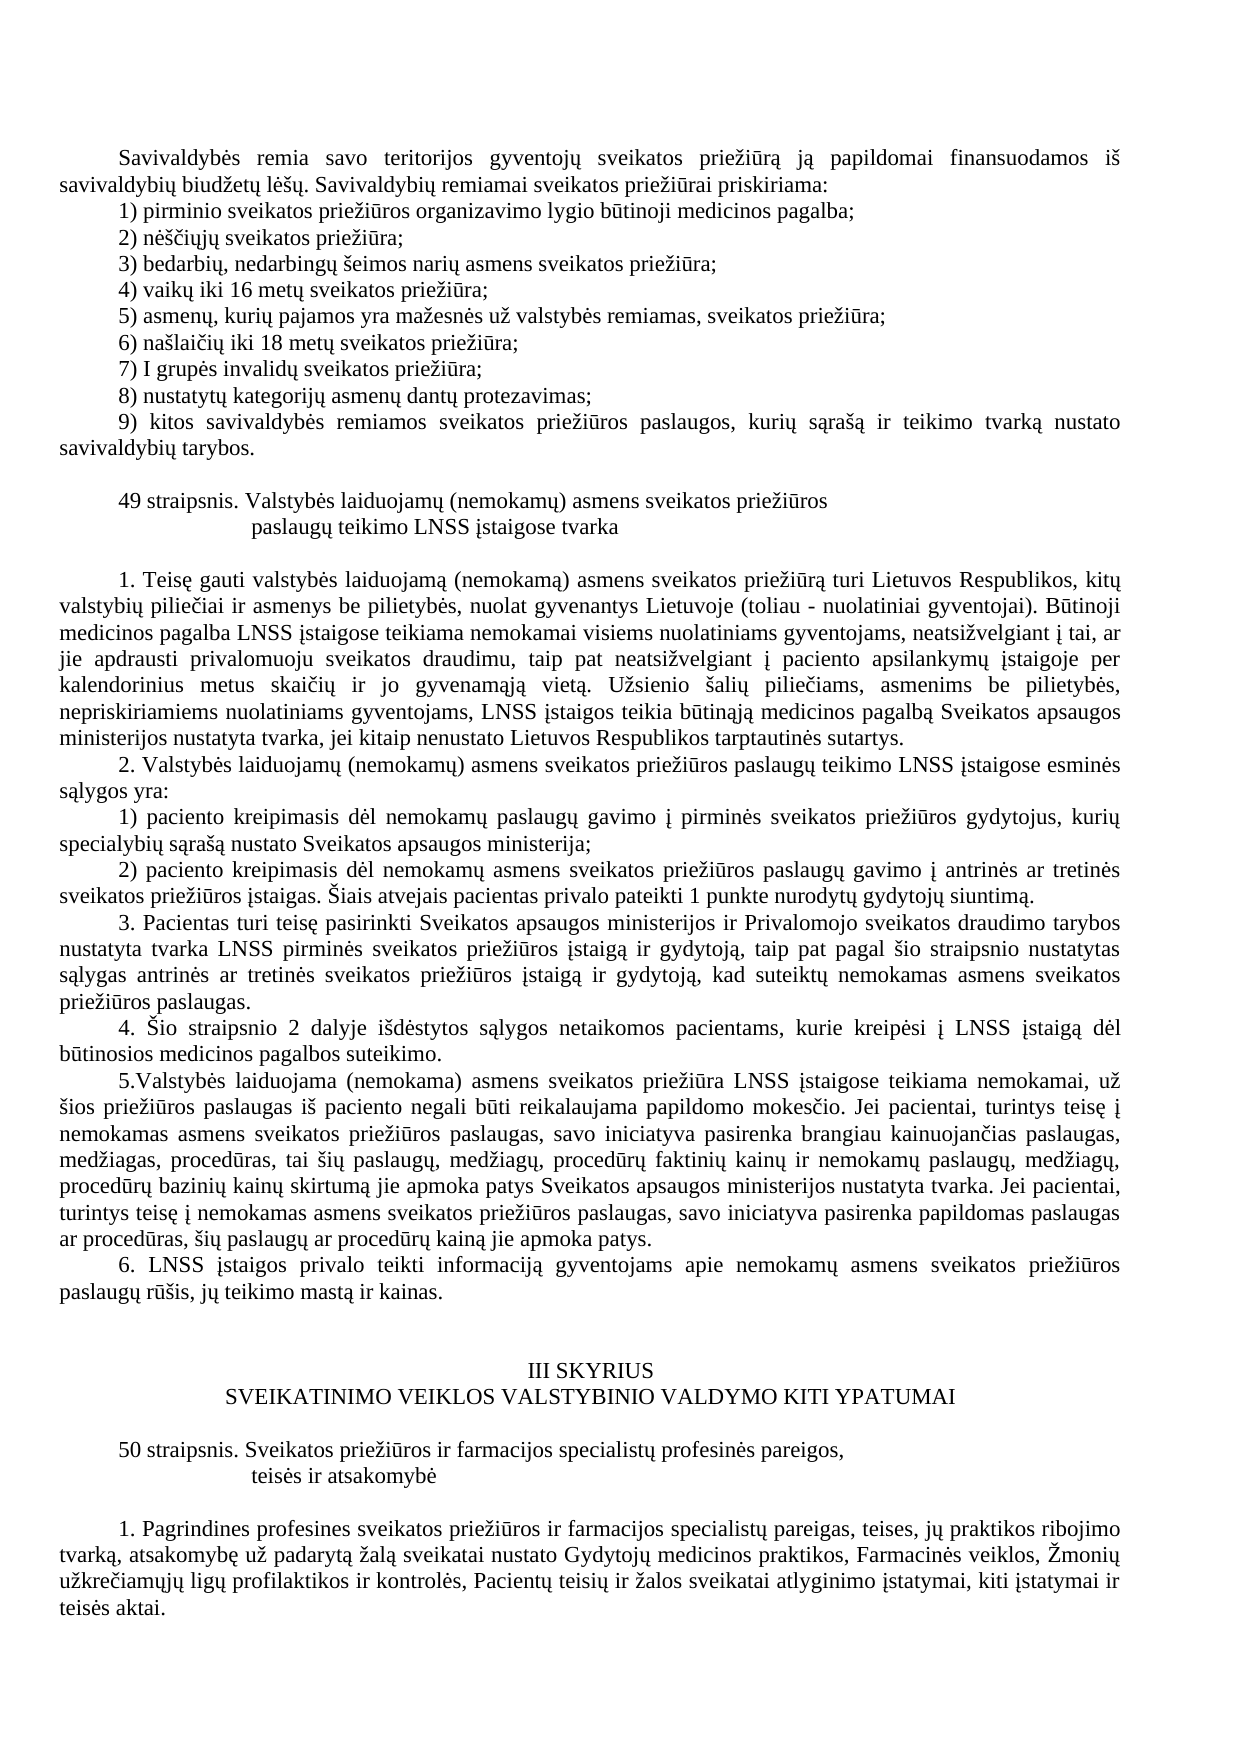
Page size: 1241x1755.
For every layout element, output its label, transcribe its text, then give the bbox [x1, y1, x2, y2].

text 3. Pacientas turi teisę pasirinkti Sveikatos apsaugos ministerijos ir Privalomojo sveikatos draudimo tarybos nustatyta tvarka LNSS pirminės sveikatos priežiūros įstaigą ir gydytoją, taip pat pagal šio straipsnio nustatytas sąlygas antrinės ar tretinės sveikatos priežiūros įstaigą ir gydytoją, kad suteiktų nemokamas asmens sveikatos priežiūros paslaugas. [59, 909, 1122, 1014]
text 1. Teisę gauti valstybės laiduojamą (nemokamą) asmens sveikatos priežiūrą turi Lietuvos Respublikos, kitų valstybių piliečiai ir asmenys be pilietybės, nuolat gyvenantys Lietuvoje (toliau - nuolatiniai gyventojai). Būtinoji medicinos pagalba LNSS įstaigose teikiama nemokamai visiems nuolatiniams gyventojams, neatsižvelgiant į tai, ar jie apdrausti privalomuoju sveikatos draudimu, taip pat neatsižvelgiant į paciento apsilankymų įstaigoje per kalendorinius metus skaičių ir jo gyvenamąją vietą. Užsienio šalių piliečiams, asmenims be pilietybės, nepriskiriamiems nuolatiniams gyventojams, LNSS įstaigos teikia būtinąją medicinos pagalbą Sveikatos apsaugos ministerijos nustatyta tvarka, jei kitaip nenustato Lietuvos Respublikos tarptautinės sutartys. [59, 566, 1122, 751]
text SVEIKATINIMO VEIKLOS VALSTYBINIO VALDYMO KITI YPATUMAI [59, 1383, 1122, 1409]
text 4) vaikų iki 16 metų sveikatos priežiūra; [59, 276, 1122, 303]
text 1. Pagrindines profesines sveikatos priežiūros ir farmacijos specialistų pareigas, teises, jų praktikos ribojimo tvarką, atsakomybę už padarytą žalą sveikatai nustato Gydytojų medicinos praktikos, Farmacinės veiklos, Žmonių užkrečiamųjų ligų profilaktikos ir kontrolės, Pacientų teisių ir žalos sveikatai atlyginimo įstatymai, kiti įstatymai ir teisės aktai. [59, 1515, 1122, 1620]
text 2) nėščiųjų sveikatos priežiūra; [59, 223, 1122, 250]
text 9) kitos savivaldybės remiamos sveikatos priežiūros paslaugos, kurių sąrašą ir teikimo tvarką nustato savivaldybių tarybos. [59, 408, 1122, 461]
text paslaugų teikimo LNSS įstaigose tvarka [251, 513, 1122, 540]
text 50 straipsnis. Sveikatos priežiūros ir farmacijos specialistų profesinės pareigos, [118, 1436, 1122, 1462]
text 8) nustatytų kategorijų asmenų dantų protezavimas; [59, 382, 1122, 408]
text 6. LNSS įstaigos privalo teikti informaciją gyventojams apie nemokamų asmens sveikatos priežiūros paslaugų rūšis, jų teikimo mastą ir kainas. [59, 1251, 1122, 1304]
text 2) paciento kreipimasis dėl nemokamų asmens sveikatos priežiūros paslaugų gavimo į antrinės ar tretinės sveikatos priežiūros įstaigas. Šiais atvejais pacientas privalo pateikti 1 punkte nurodytų gydytojų siuntimą. [59, 856, 1122, 909]
text 5.Valstybės laiduojama (nemokama) asmens sveikatos priežiūra LNSS įstaigose teikiama nemokamai, už šios priežiūros paslaugas iš paciento negali būti reikalaujama papildomo mokesčio. Jei pacientai, turintys teisę į nemokamas asmens sveikatos priežiūros paslaugas, savo iniciatyva pasirenka brangiau kainuojančias paslaugas, medžiagas, procedūras, tai šių paslaugų, medžiagų, procedūrų faktinių kainų ir nemokamų paslaugų, medžiagų, procedūrų bazinių kainų skirtumą jie apmoka patys Sveikatos apsaugos ministerijos nustatyta tvarka. Jei pacientai, turintys teisę į nemokamas asmens sveikatos priežiūros paslaugas, savo iniciatyva pasirenka papildomas paslaugas ar procedūras, šių paslaugų ar procedūrų kainą jie apmoka patys. [59, 1067, 1122, 1251]
text 2. Valstybės laiduojamų (nemokamų) asmens sveikatos priežiūros paslaugų teikimo LNSS įstaigose esminės sąlygos yra: [59, 751, 1122, 803]
text 4. Šio straipsnio 2 dalyje išdėstytos sąlygos netaikomos pacientams, kurie kreipėsi į LNSS įstaigą dėl būtinosios medicinos pagalbos suteikimo. [59, 1014, 1122, 1067]
text Savivaldybės remia savo teritorijos gyventojų sveikatos priežiūrą ją papildomai finansuodamos iš savivaldybių biudžetų lėšų. Savivaldybių remiamai sveikatos priežiūrai priskiriama: [59, 144, 1122, 197]
text 6) našlaičių iki 18 metų sveikatos priežiūra; [59, 329, 1122, 355]
text 3) bedarbių, nedarbingų šeimos narių asmens sveikatos priežiūra; [59, 250, 1122, 276]
text 1) paciento kreipimasis dėl nemokamų paslaugų gavimo į pirminės sveikatos priežiūros gydytojus, kurių specialybių sąrašą nustato Sveikatos apsaugos ministerija; [59, 803, 1122, 856]
text III SKYRIUS [59, 1357, 1122, 1383]
text 5) asmenų, kurių pajamos yra mažesnės už valstybės remiamas, sveikatos priežiūra; [59, 303, 1122, 329]
text 1) pirminio sveikatos priežiūros organizavimo lygio būtinoji medicinos pagalba; [59, 197, 1122, 223]
text teisės ir atsakomybė [251, 1462, 1122, 1488]
text 7) I grupės invalidų sveikatos priežiūra; [59, 355, 1122, 382]
text 49 straipsnis. Valstybės laiduojamų (nemokamų) asmens sveikatos priežiūros [118, 487, 1122, 513]
